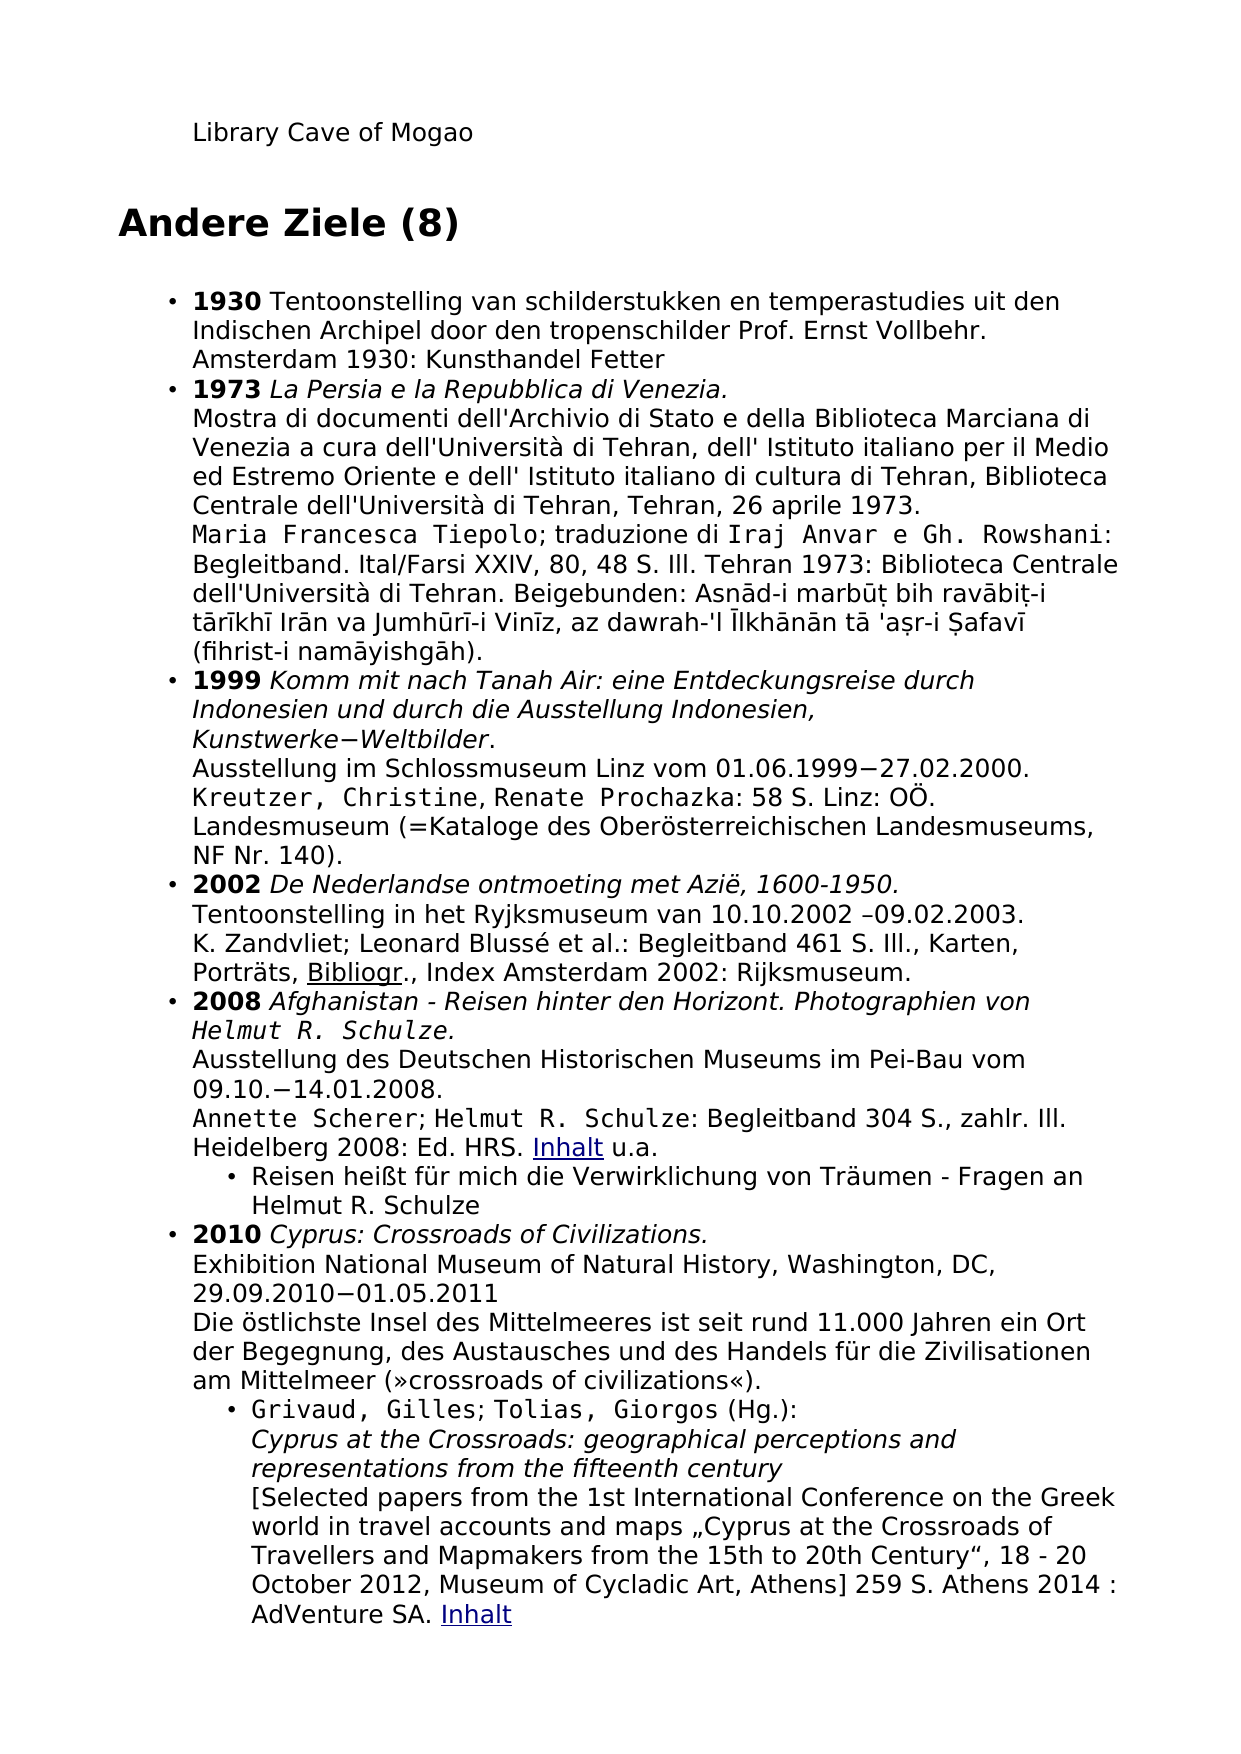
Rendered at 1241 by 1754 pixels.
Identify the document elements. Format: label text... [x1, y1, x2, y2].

list Library Cave of Mogao [177, 118, 1122, 147]
list 1973 La Persia e la Repubblica di Venezia. Mostra di documenti dell'Archivio di Stato e della Biblioteca Marciana di Venezia a cura dell'Università di Tehran, dell' Istituto italiano per il Medio ed Estremo Oriente e dell' Istituto italiano di cultura di Tehran, Biblioteca Centrale dell'Università di Tehran, Tehran, 26 aprile 1973. Maria Francesca Tiepolo; traduzione di Iraj Anvar e Gh. Rowshani: Begleitband. Ital/Farsi XXIV, 80, 48 S. Ill. Tehran 1973: Biblioteca Centrale dell'Università di Tehran. Beigebunden: Asnād-i marbūṭ bih ravābiṭ-i tārīkhī Irān va Jumhūrī-i Vinīz, az dawrah-'l Īlkhānān tā 'aṣr-i Ṣafavī (fihrist-i namāyishgāh). [177, 375, 1122, 667]
list Reisen heißt für mich die Verwirklichung von Träumen - Fragen an Helmut R. Schulze [236, 1162, 1122, 1221]
list Grivaud, Gilles; Tolias, Giorgos (Hg.): Cyprus at the Crossroads: geographical perceptions and representations from the fifteenth century [Selected papers from the 1st International Conference on the Greek world in travel accounts and maps „Cyprus at the Crossroads of Travellers and Mapmakers from the 15th to 20th Century“, 18 - 20 October 2012, Museum of Cycladic Art, Athens] 259 S. Athens 2014 : AdVenture SA. Inhalt [236, 1396, 1122, 1629]
list 2002 De Nederlandse ontmoeting met Azië, 1600-1950. Tentoonstelling in het Ryjksmuseum van 10.10.2002 –09.02.2003. K. Zandvliet; Leonard Blussé et al.: Begleitband 461 S. Ill., Karten, Porträts, Bibliogr., Index Amsterdam 2002: Rijksmuseum. [177, 871, 1122, 987]
list 2010 Cyprus: Crossroads of Civilizations. Exhibition National Museum of Natural History, Washington, DC, 29.09.2010−01.05.2011 Die östlichste Insel des Mittelmeeres ist seit rund 11.000 Jahren ein Ort der Begegnung, des Austausches und des Handels für die Zivilisationen am Mittelmeer (»crossroads of civilizations«). [177, 1221, 1122, 1396]
list 1930 Tentoonstelling van schilderstukken en temperastudies uit den Indischen Archipel door den tropenschilder Prof. Ernst Vollbehr. Amsterdam 1930: Kunsthandel Fetter [177, 287, 1122, 375]
subtitle Andere Ziele (8) [118, 202, 1122, 245]
list 2008 Afghanistan - Reisen hinter den Horizont. Photographien von Helmut R. Schulze. Ausstellung des Deutschen Historischen Museums im Pei-Bau vom 09.10.−14.01.2008. Annette Scherer; Helmut R. Schulze: Begleitband 304 S., zahlr. Ill. Heidelberg 2008: Ed. HRS. Inhalt u.a. [177, 987, 1122, 1162]
list 1999 Komm mit nach Tanah Air: eine Entdeckungsreise durch Indonesien und durch die Ausstellung Indonesien, Kunstwerke−Weltbilder. Ausstellung im Schlossmuseum Linz vom 01.06.1999−27.02.2000. Kreutzer, Christine, Renate Prochazka: 58 S. Linz: OÖ. Landesmuseum (=Kataloge des Oberösterreichischen Landesmuseums, NF Nr. 140). [177, 667, 1122, 871]
